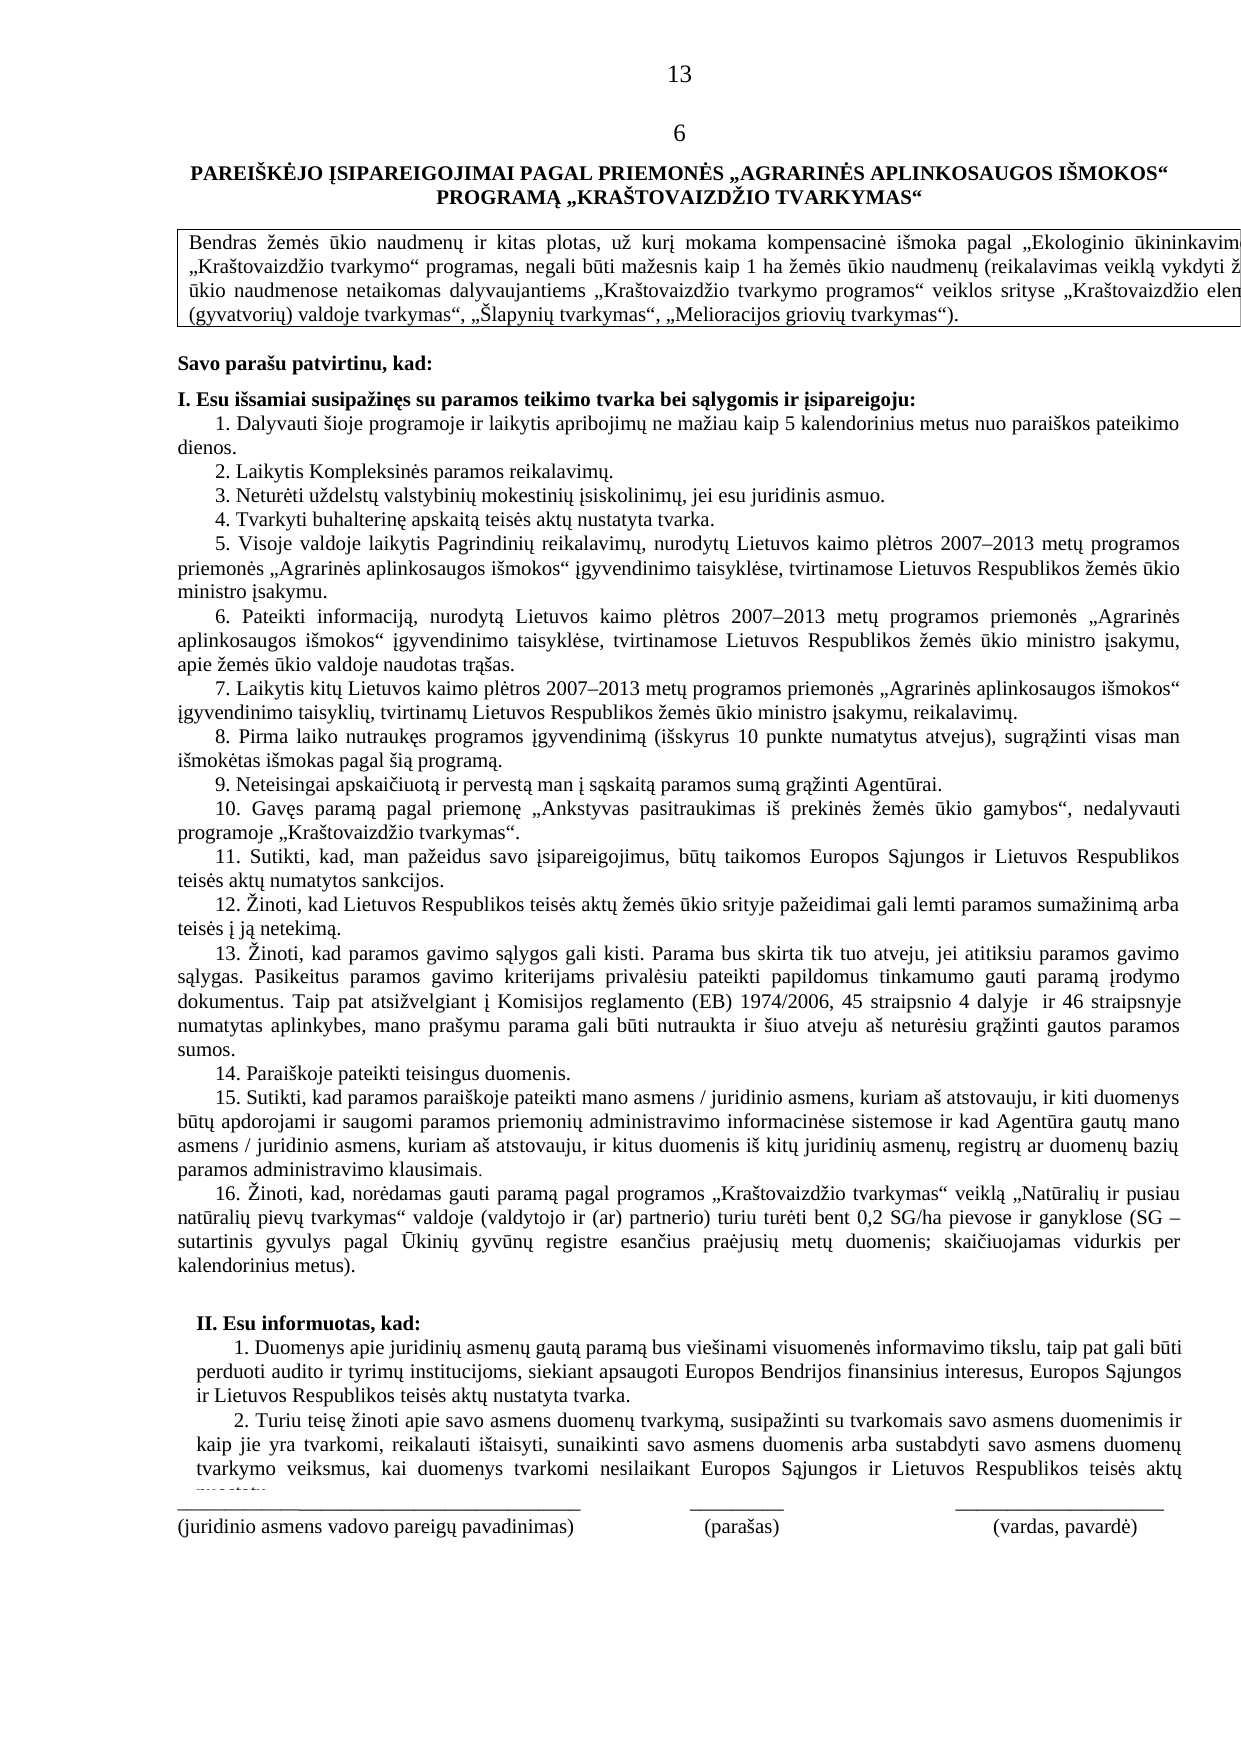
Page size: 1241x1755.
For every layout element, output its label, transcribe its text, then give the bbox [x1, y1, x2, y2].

text 2. Laikytis Kompleksinės paramos reikalavimų. [177, 459, 1181, 483]
text 3. Neturėti uždelstų valstybinių mokestinių įsiskolinimų, jei esu juridinis asmuo. [177, 483, 1181, 507]
text 1. Dalyvauti šioje programoje ir laikytis apribojimų ne mažiau kaip 5 kalendorinius metus nuo paraiškos pateikimo dienos. [177, 411, 1181, 459]
text 15. Sutikti, kad paramos paraiškoje pateikti mano asmens / juridinio asmens, kuriam aš atstovauju, ir kiti duomenys būtų apdorojami ir saugomi paramos priemonių administravimo informacinėse sistemose ir kad Agentūra gautų mano asmens / juridinio asmens, kuriam aš atstovauju, ir kitus duomenis iš kitų juridinių asmenų, registrų ar duomenų bazių paramos administravimo klausimais. [177, 1085, 1181, 1181]
text Savo parašu patvirtinu, kad: [177, 351, 1181, 375]
text 8. Pirma laiko nutraukęs programos įgyvendinimą (išskyrus 10 punkte numatytus atvejus), sugrąžinti visas man išmokėtas išmokas pagal šią programą. [177, 724, 1181, 772]
text 12. Žinoti, kad Lietuvos Respublikos teisės aktų žemės ūkio srityje pažeidimai gali lemti paramos sumažinimą arba teisės į ją netekimą. [177, 892, 1181, 940]
text I. Esu išsamiai susipažinęs su paramos teikimo tvarka bei sąlygomis ir įsipareigoju: [177, 387, 1181, 411]
text 7. Laikytis kitų Lietuvos kaimo plėtros 2007–2013 metų programos priemonės „Agrarinės aplinkosaugos išmokos“ įgyvendinimo taisyklių, tvirtinamų Lietuvos Respublikos žemės ūkio ministro įsakymu, reikalavimų. [177, 676, 1181, 724]
text PAREIŠKĖJO ĮSIPAREIGOJIMAI PAGAL PRIEMONĖS „AGRARINĖS APLINKOSAUGOS IŠMOKOS“ PROGRAMĄ „KRAŠTOVAIZDŽIO TVARKYMAS“ [177, 161, 1181, 209]
text 10. Gavęs paramą pagal priemonę „Ankstyvas pasitraukimas iš prekinės žemės ūkio gamybos“, nedalyvauti programoje „Kraštovaizdžio tvarkymas“. [177, 796, 1181, 844]
text 14. Paraiškoje pateikti teisingus duomenis. [177, 1061, 1181, 1085]
text ________________________________________ _________ ____________________ [177, 1306, 1181, 1513]
text 2. Turiu teisę žinoti apie savo asmens duomenų tvarkymą, susipažinti su tvarkomais savo asmens duomenimis ir kaip jie yra tvarkomi, reikalauti ištaisyti, sunaikinti savo asmens duomenis arba sustabdyti savo asmens duomenų tvarkymo veiksmus, kai duomenys tvarkomi nesilaikant Europos Sąjungos ir Lietuvos Respublikos teisės aktų nuostatų. [196, 1407, 1183, 1489]
text 4. Tvarkyti buhalterinę apskaitą teisės aktų nustatyta tvarka. [177, 507, 1181, 531]
text 5. Visoje valdoje laikytis Pagrindinių reikalavimų, nurodytų Lietuvos kaimo plėtros 2007–2013 metų programos priemonės „Agrarinės aplinkosaugos išmokos“ įgyvendinimo taisyklėse, tvirtinamose Lietuvos Respublikos žemės ūkio ministro įsakymu. [177, 531, 1181, 603]
table_header Bendras žemės ūkio naudmenų ir kitas plotas, už kurį mokama kompensacinė išmoka pagal „Ekologinio ūkininkavimo“ ir „Kraštovaizdžio tvarkymo“ programas, negali būti mažesnis kaip 1 ha žemės ūkio naudmenų (reikalavimas veiklą vykdyti žemės ūkio naudmenose netaikomas dalyvaujantiems „Kraštovaizdžio tvarkymo programos“ veiklos srityse „Kraštovaizdžio elementų (gyvatvorių) valdoje tvarkymas“, „Šlapynių tvarkymas“, „Melioracijos griovių tvarkymas“). [178, 230, 1240, 326]
text 6 [177, 118, 1181, 147]
text 6. Pateikti informaciją, nurodytą Lietuvos kaimo plėtros 2007–2013 metų programos priemonės „Agrarinės aplinkosaugos išmokos“ įgyvendinimo taisyklėse, tvirtinamose Lietuvos Respublikos žemės ūkio ministro įsakymu, apie žemės ūkio valdoje naudotas trąšas. [177, 603, 1181, 676]
text II. Esu informuotas, kad: [196, 1311, 1183, 1335]
text 16. Žinoti, kad, norėdamas gauti paramą pagal programos „Kraštovaizdžio tvarkymas“ veiklą „Natūralių ir pusiau natūralių pievų tvarkymas“ valdoje (valdytojo ir (ar) partnerio) turiu turėti bent 0,2 SG/ha pievose ir ganyklose (SG – sutartinis gyvulys pagal Ūkinių gyvūnų registre esančius praėjusių metų duomenis; skaičiuojamas vidurkis per kalendorinius metus). [177, 1181, 1181, 1277]
text (juridinio asmens vadovo pareigų pavadinimas) (parašas) (vardas, pavardė) [177, 1513, 1181, 1538]
text 9. Neteisingai apskaičiuotą ir pervestą man į sąskaitą paramos sumą grąžinti Agentūrai. [177, 772, 1181, 796]
text 1. Duomenys apie juridinių asmenų gautą paramą bus viešinami visuomenės informavimo tikslu, taip pat gali būti perduoti audito ir tyrimų institucijoms, siekiant apsaugoti Europos Bendrijos finansinius interesus, Europos Sąjungos ir Lietuvos Respublikos teisės aktų nustatyta tvarka. [196, 1335, 1183, 1407]
text 13. Žinoti, kad paramos gavimo sąlygos gali kisti. Parama bus skirta tik tuo atveju, jei atitiksiu paramos gavimo sąlygas. Pasikeitus paramos gavimo kriterijams privalėsiu pateikti papildomus tinkamumo gauti paramą įrodymo dokumentus. Taip pat atsižvelgiant į Komisijos reglamento (EB) 1974/2006, 45 straipsnio 4 dalyje ir 46 straipsnyje numatytas aplinkybes, mano prašymu parama gali būti nutraukta ir šiuo atveju aš neturėsiu grąžinti gautos paramos sumos. [177, 940, 1181, 1061]
text 11. Sutikti, kad, man pažeidus savo įsipareigojimus, būtų taikomos Europos Sąjungos ir Lietuvos Respublikos teisės aktų numatytos sankcijos. [177, 844, 1181, 892]
